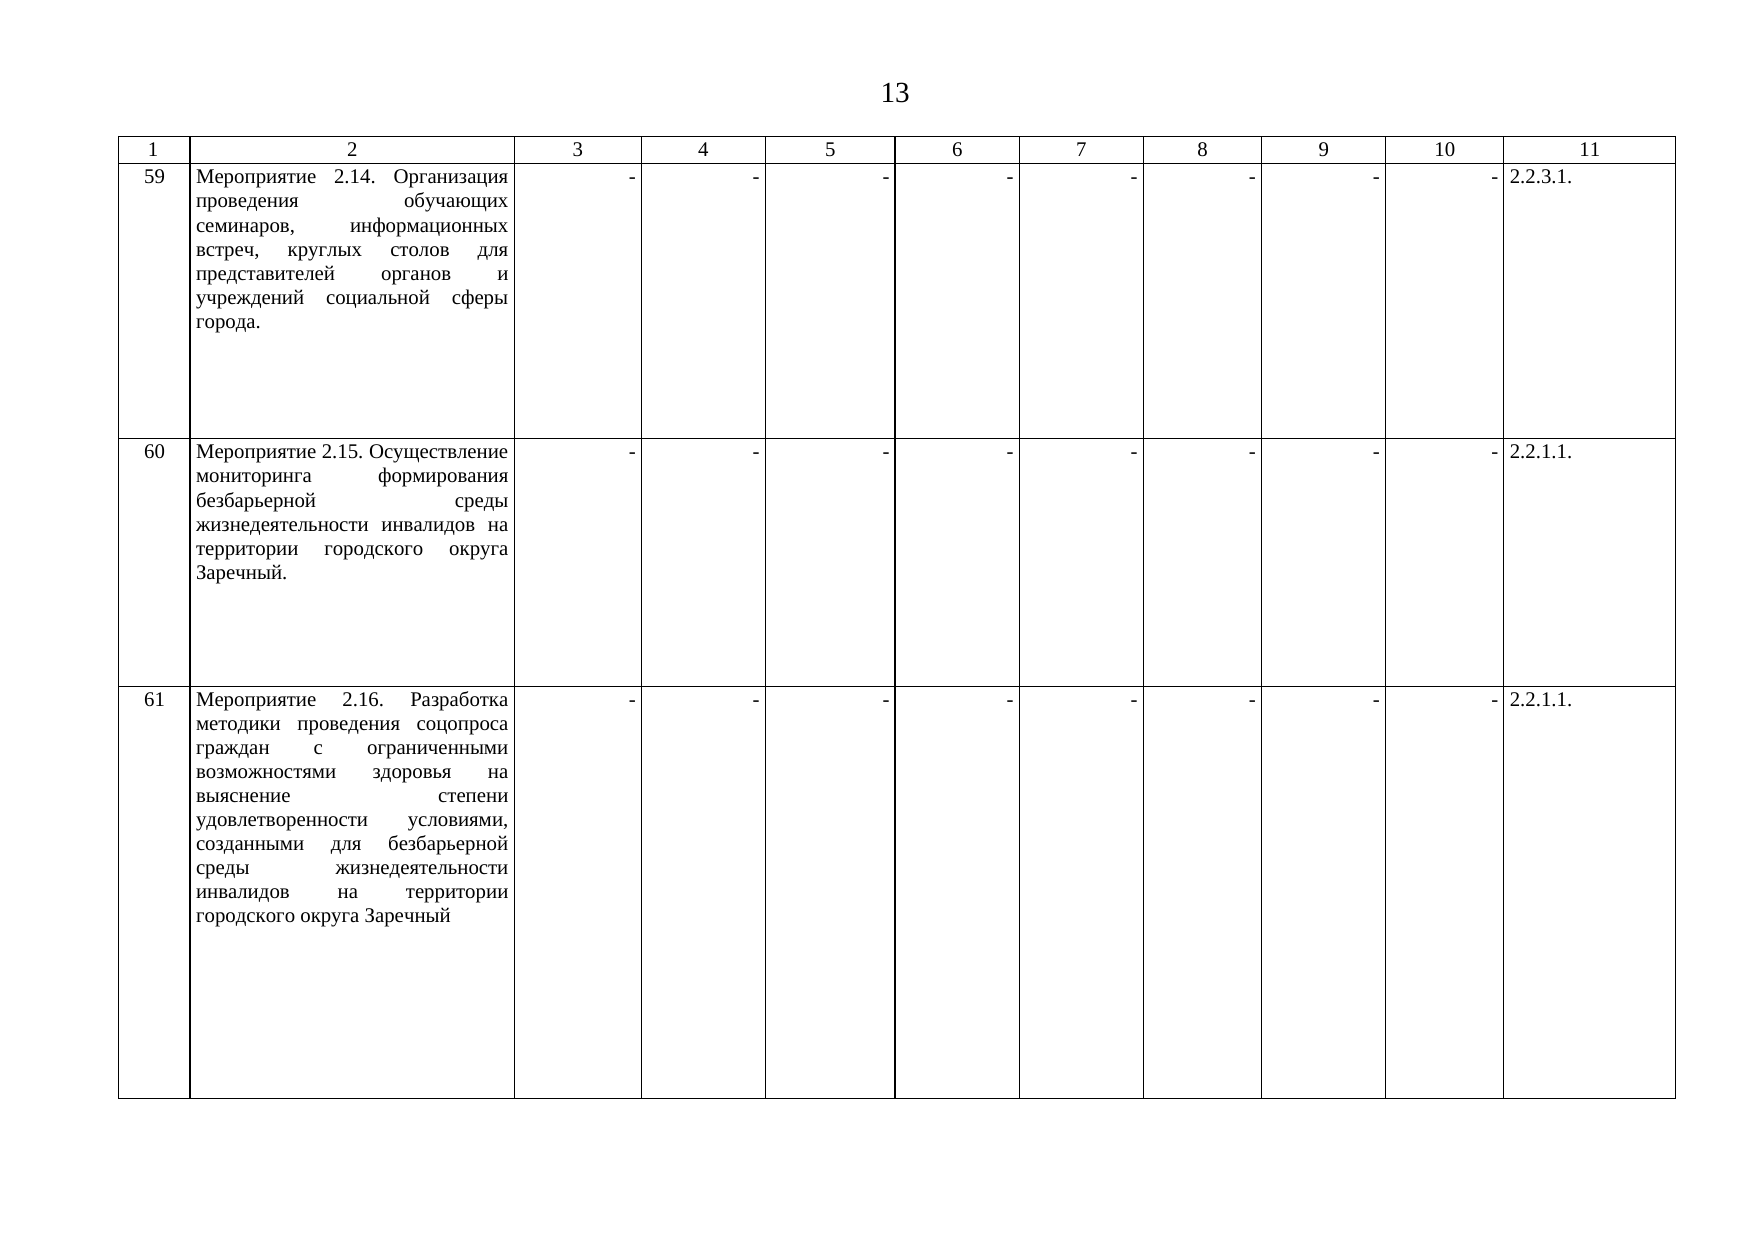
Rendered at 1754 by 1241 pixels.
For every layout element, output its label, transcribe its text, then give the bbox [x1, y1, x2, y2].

table_cell - [1386, 687, 1503, 1098]
table_cell 2.2.3.1. [1504, 164, 1675, 438]
table_cell - [896, 439, 1019, 686]
table_cell - [515, 164, 641, 438]
table_cell - [1144, 439, 1261, 686]
table_cell - [1262, 439, 1385, 686]
table_cell 61 [119, 687, 189, 1098]
table_header 8 [1144, 137, 1261, 163]
table_cell Мероприятие 2.14. Организация проведения обучающих семинаров, информационных встреч, круглых столов для представителей органов и учреждений социальной сферы города. [191, 164, 514, 438]
table_header 6 [896, 137, 1019, 163]
table_cell - [642, 439, 765, 686]
table_cell - [515, 687, 641, 1098]
table_cell - [515, 439, 641, 686]
table_header 4 [642, 137, 765, 163]
table_cell - [1020, 687, 1143, 1098]
table_header 10 [1386, 137, 1503, 163]
table_cell - [1020, 164, 1143, 438]
table_cell - [1144, 687, 1261, 1098]
table_header 1 [119, 137, 189, 163]
table_header 7 [1020, 137, 1143, 163]
table_cell 59 [119, 164, 189, 438]
table_cell 60 [119, 439, 189, 686]
table_cell - [1386, 164, 1503, 438]
table_cell Мероприятие 2.15. Осуществление мониторинга формирования безбарьерной среды жизнедеятельности инвалидов на территории городского округа Заречный. [191, 439, 514, 686]
table_cell - [1144, 164, 1261, 438]
table_cell - [1386, 439, 1503, 686]
table_cell 2.2.1.1. [1504, 439, 1675, 686]
table_cell - [642, 164, 765, 438]
table_header 3 [515, 137, 641, 163]
table_cell - [766, 687, 894, 1098]
table_cell - [642, 687, 765, 1098]
table_cell - [1020, 439, 1143, 686]
table_header 9 [1262, 137, 1385, 163]
table_cell - [896, 164, 1019, 438]
table_cell 2.2.1.1. [1504, 687, 1675, 1098]
table_cell - [1262, 687, 1385, 1098]
table_cell - [766, 439, 894, 686]
table_cell Мероприятие 2.16. Разработка методики проведения соцопроса граждан с ограниченными возможностями здоровья на выяснение степени удовлетворенности условиями, созданными для безбарьерной среды жизнедеятельности инвалидов на территории городского округа Заречный [191, 687, 514, 1098]
table_cell - [1262, 164, 1385, 438]
table_header 5 [766, 137, 894, 163]
table_cell - [766, 164, 894, 438]
table_header 2 [191, 137, 514, 163]
table_cell - [896, 687, 1019, 1098]
table_header 11 [1504, 137, 1675, 163]
